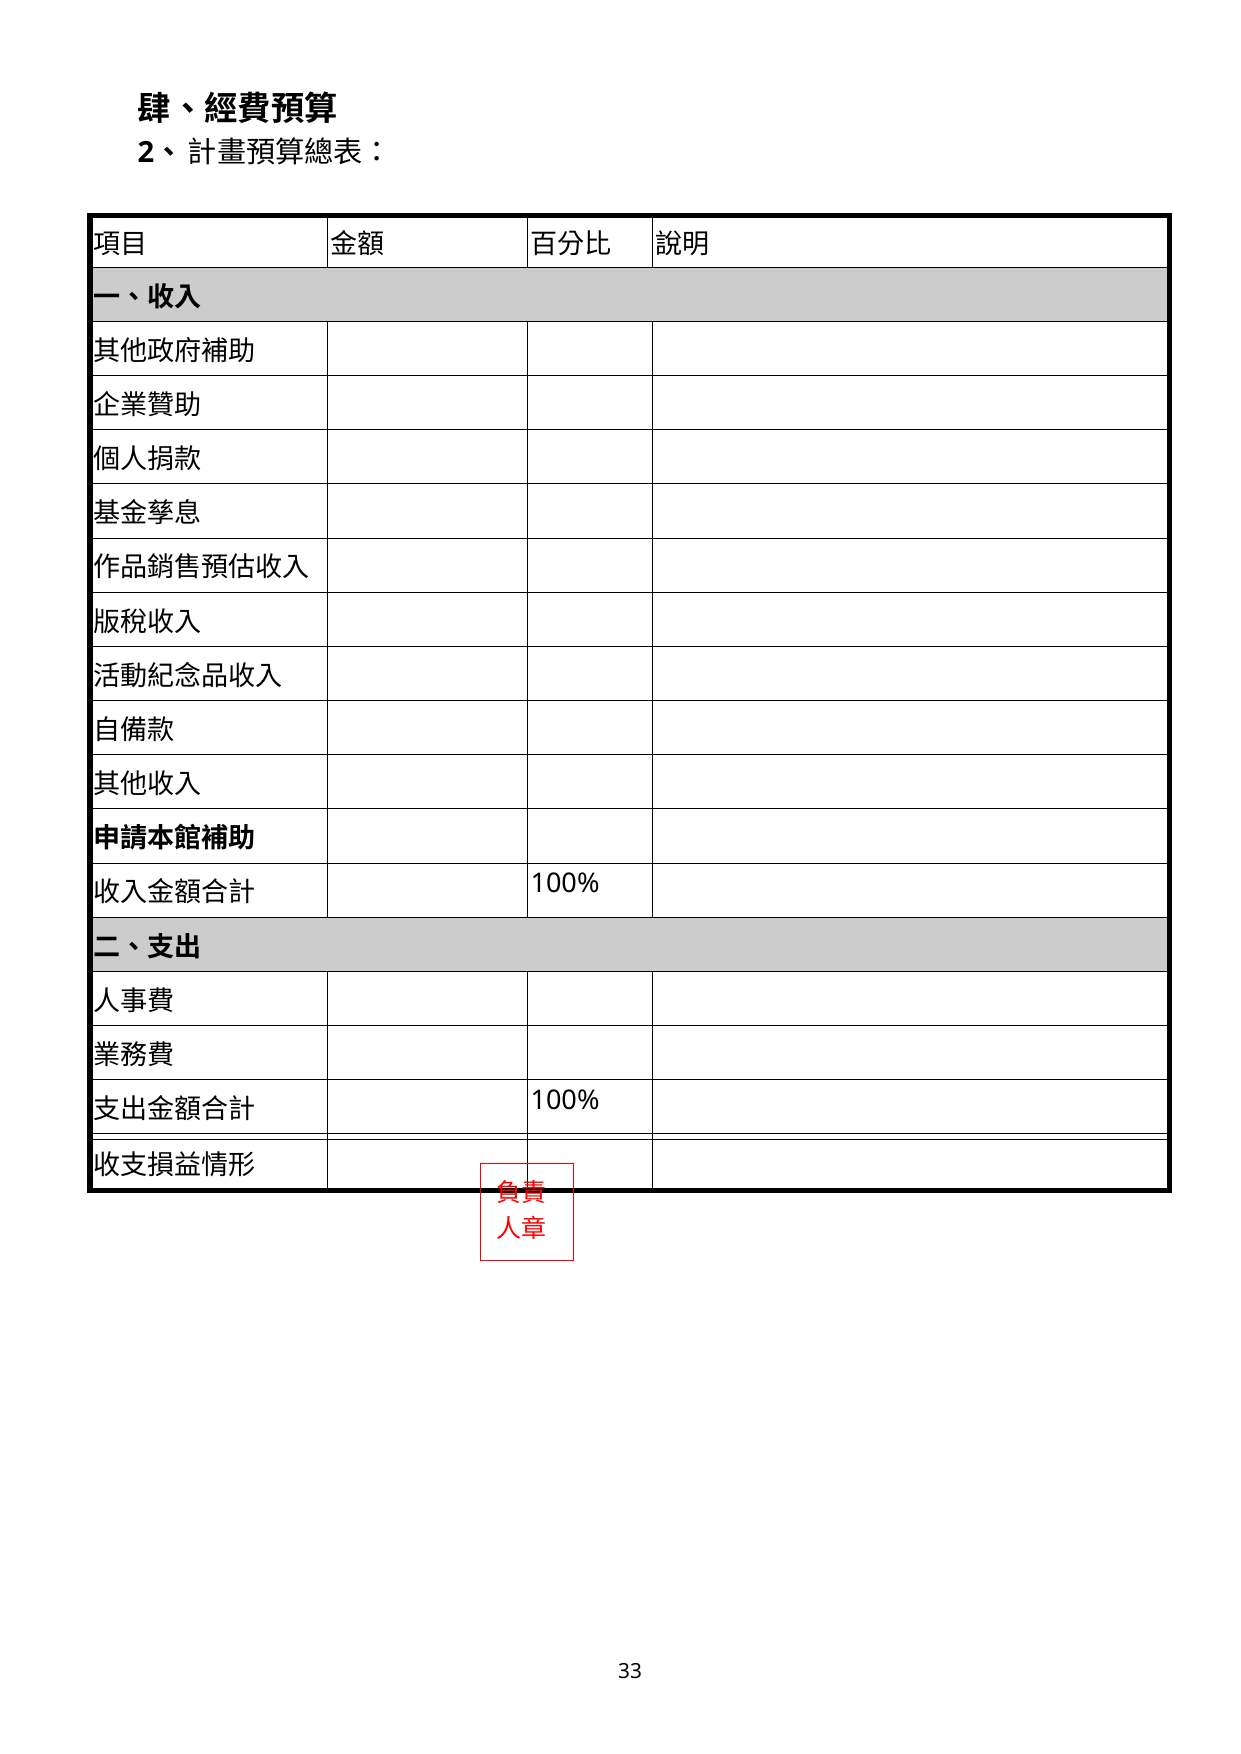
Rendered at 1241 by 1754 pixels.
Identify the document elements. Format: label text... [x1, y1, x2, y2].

table_cell 自備款 [93, 701, 327, 754]
table_cell [528, 430, 652, 483]
table_cell [328, 430, 527, 483]
table_cell [328, 376, 527, 429]
table_cell 二、支出 [93, 918, 1167, 971]
table_cell [528, 376, 652, 429]
table_cell [328, 1140, 527, 1187]
table_cell 作品銷售預估收入 [93, 539, 327, 592]
table_cell [328, 1134, 527, 1139]
table_cell [528, 322, 652, 375]
table_cell 申請本館補助 [93, 809, 327, 862]
table_cell 100% [528, 864, 652, 917]
table_cell 基金孳息 [93, 484, 327, 537]
table_cell [528, 1140, 652, 1187]
table_cell 一、收入 [93, 268, 1167, 321]
table_header 說明 [653, 218, 1167, 267]
table_cell 人事費 [93, 972, 327, 1025]
table_cell [653, 809, 1167, 862]
table_cell [653, 376, 1167, 429]
table_cell [528, 972, 652, 1025]
table_cell [528, 1164, 573, 1187]
table_cell 版稅收入 [93, 593, 327, 646]
table_cell [528, 484, 652, 537]
table_cell 業務費 [93, 1026, 327, 1079]
table_cell 100% [528, 1080, 652, 1133]
table_cell [653, 1134, 1167, 1139]
table_cell [528, 1026, 652, 1079]
table_cell [653, 1140, 1167, 1187]
table_cell [653, 1026, 1167, 1079]
table_cell [528, 809, 652, 862]
table_cell [653, 430, 1167, 483]
table_cell [328, 539, 527, 592]
table_cell [528, 701, 652, 754]
table_cell [328, 864, 527, 917]
table_cell 其他政府補助 [93, 322, 327, 375]
table_cell [653, 647, 1167, 700]
table_cell 收入金額合計 [93, 864, 327, 917]
table_cell [328, 647, 527, 700]
table_cell [653, 484, 1167, 537]
table_cell [328, 755, 527, 808]
table_cell [528, 1134, 652, 1139]
table_cell [653, 755, 1167, 808]
table_cell 活動紀念品收入 [93, 647, 327, 700]
table_cell [653, 972, 1167, 1025]
table_cell [328, 701, 527, 754]
table_cell [328, 1026, 527, 1079]
table_cell [528, 539, 652, 592]
table_cell [528, 647, 652, 700]
table_header 項目 [93, 218, 327, 267]
table_cell [328, 322, 527, 375]
table_cell 個人捐款 [93, 430, 327, 483]
table_cell [328, 593, 527, 646]
table_cell [653, 864, 1167, 917]
table_cell 支出金額合計 [93, 1080, 327, 1133]
table_cell [328, 972, 527, 1025]
table_cell [481, 1164, 527, 1187]
table_cell [528, 593, 652, 646]
table_header 百分比 [528, 218, 652, 267]
text 肆、經費預算 [137, 87, 1122, 129]
table_cell 企業贊助 [93, 376, 327, 429]
table_cell [328, 809, 527, 862]
table_cell 其他收入 [93, 755, 327, 808]
table_cell [93, 1134, 327, 1139]
table_cell [328, 1080, 527, 1133]
table_cell [653, 322, 1167, 375]
table_cell [328, 484, 527, 537]
list 計畫預算總表： [137, 129, 1122, 171]
table_cell [653, 701, 1167, 754]
table_header 金額 [328, 218, 527, 267]
table_cell [653, 1080, 1167, 1133]
table_cell [653, 593, 1167, 646]
table_cell 收支損益情形 [93, 1140, 327, 1187]
table_cell [528, 755, 652, 808]
table_cell [653, 539, 1167, 592]
